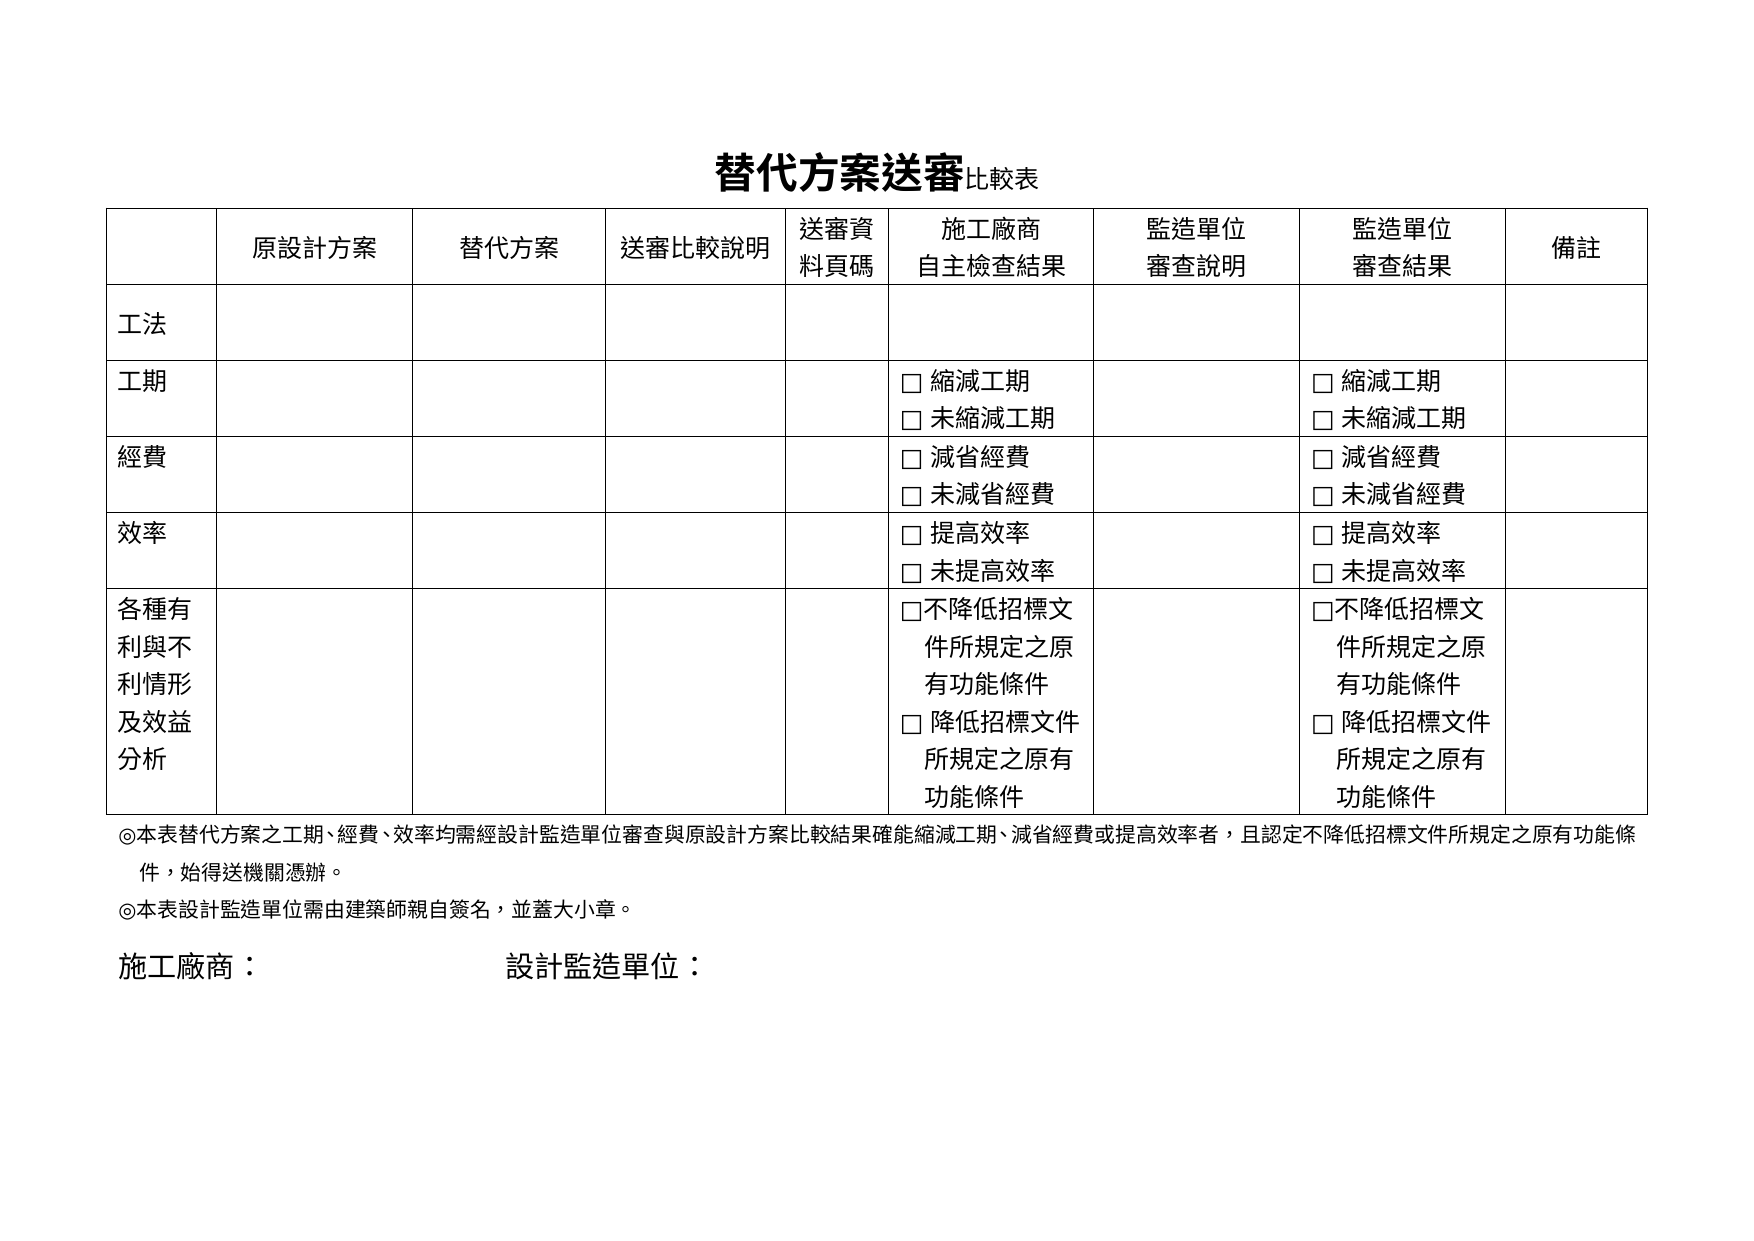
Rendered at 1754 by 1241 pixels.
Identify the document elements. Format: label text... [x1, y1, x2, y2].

table_cell [413, 361, 605, 436]
table_cell □ 縮減工期 □ 未縮減工期 [889, 361, 1093, 436]
table_cell □不降低招標文件所規定之原有功能條件 □ 降低招標文件所規定之原有功能條件 [889, 589, 1093, 814]
table_cell [217, 285, 412, 360]
table_cell [1094, 589, 1299, 814]
table_cell 效率 [107, 513, 216, 588]
table_cell [1094, 513, 1299, 588]
table_cell □ 提高效率 □ 未提高效率 [889, 513, 1093, 588]
table_cell [606, 589, 785, 814]
text 替代方案送審比較表 [118, 133, 1636, 208]
table_cell [217, 589, 412, 814]
table_cell [786, 361, 888, 436]
table_cell [786, 589, 888, 814]
table_cell [1506, 437, 1647, 512]
text 施工廠商： 設計監造單位： [118, 927, 1636, 1002]
table_header 替代方案 [413, 209, 605, 284]
table_cell 工法 [107, 285, 216, 360]
table_cell [413, 513, 605, 588]
table_cell [786, 285, 888, 360]
table_cell [606, 361, 785, 436]
table_cell [217, 513, 412, 588]
table_cell [1300, 285, 1505, 360]
table_cell [1094, 437, 1299, 512]
table_header 備註 [1506, 209, 1647, 284]
table_header 原設計方案 [217, 209, 412, 284]
table_cell [413, 437, 605, 512]
table_header 監造單位 審查說明 [1094, 209, 1299, 284]
text ◎本表設計監造單位需由建築師親自簽名，並蓋大小章。 [118, 890, 1636, 927]
table_cell □ 縮減工期 □ 未縮減工期 [1300, 361, 1505, 436]
table_header 施工廠商 自主檢查結果 [889, 209, 1093, 284]
table_cell [889, 285, 1093, 360]
table_cell [1094, 285, 1299, 360]
table_cell □ 提高效率 □ 未提高效率 [1300, 513, 1505, 588]
table_cell □ 減省經費 □ 未減省經費 [1300, 437, 1505, 512]
table_cell [413, 285, 605, 360]
table_cell □ 減省經費 □ 未減省經費 [889, 437, 1093, 512]
table_cell [1506, 285, 1647, 360]
table_header [107, 209, 216, 284]
table_cell [606, 513, 785, 588]
table_cell 經費 [107, 437, 216, 512]
table_cell [413, 589, 605, 814]
table_cell [217, 437, 412, 512]
table_cell [1506, 589, 1647, 814]
table_cell 工期 [107, 361, 216, 436]
table_cell [606, 285, 785, 360]
table_cell 各種有利與不利情形及效益分析 [107, 589, 216, 814]
table_cell [1506, 513, 1647, 588]
table_cell □不降低招標文件所規定之原有功能條件 □ 降低招標文件所規定之原有功能條件 [1300, 589, 1505, 814]
table_header 監造單位 審查結果 [1300, 209, 1505, 284]
text ◎本表替代方案之工期、經費、效率均需經設計監造單位審查與原設計方案比較結果確能縮減工期、減省經費或提高效率者，且認定不降低招標文件所規定之原有功能條件，始得送機關憑辦。 [118, 815, 1636, 890]
table_cell [786, 437, 888, 512]
table_cell [217, 361, 412, 436]
table_header 送審比較說明 [606, 209, 785, 284]
table_header 送審資料頁碼 [786, 209, 888, 284]
table_cell [1094, 361, 1299, 436]
table_cell [606, 437, 785, 512]
table_cell [786, 513, 888, 588]
table_cell [1506, 361, 1647, 436]
